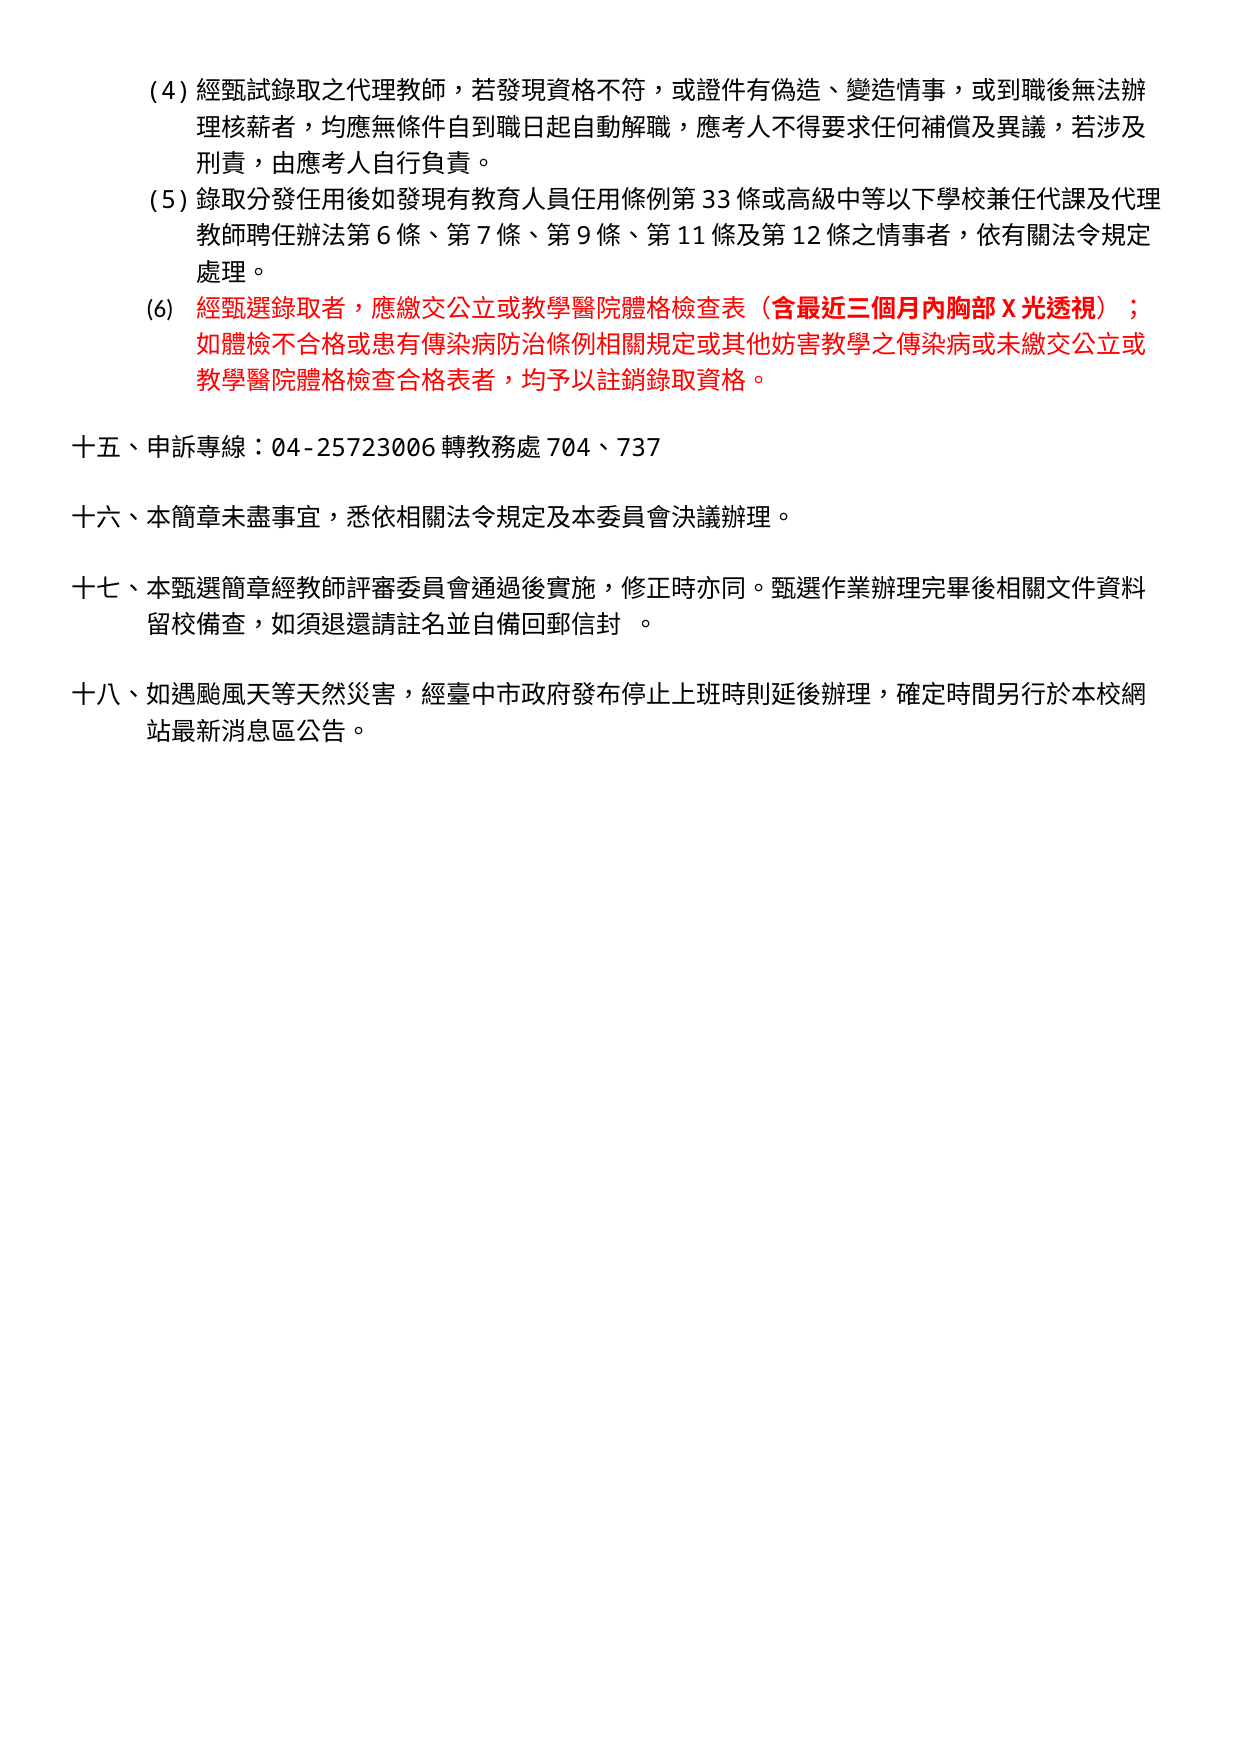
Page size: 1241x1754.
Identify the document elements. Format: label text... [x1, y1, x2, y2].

text 站最新消息區公告。 [71, 711, 1169, 747]
list 經甄選錄取者，應繳交公立或教學醫院體格檢查表（含最近三個月內胸部X光透視）；如體檢不合格或患有傳染病防治條例相關規定或其他妨害教學之傳染病或未繳交公立或教學醫院體格檢查合格表者，均予以註銷錄取資格。 [146, 288, 1169, 397]
text 十五、申訴專線：04-25723006轉教務處704、737 [71, 428, 1169, 464]
text 十六、本簡章未盡事宜，悉依相關法令規定及本委員會決議辦理。 [71, 498, 1169, 534]
list 經甄試錄取之代理教師，若發現資格不符，或證件有偽造、變造情事，或到職後無法辦理核薪者，均應無條件自到職日起自動解職，應考人不得要求任何補償及異議，若涉及刑責，由應考人自行負責。 [146, 71, 1169, 179]
list 錄取分發任用後如發現有教育人員任用條例第33條或高級中等以下學校兼任代課及代理教師聘任辦法第6條、第7條、第9條、第11條及第12條之情事者，依有關法令規定處理。 [146, 179, 1169, 288]
text 十八、如遇颱風天等天然災害，經臺中市政府發布停止上班時則延後辦理，確定時間另行於本校網 [71, 675, 1169, 711]
text 十七、本甄選簡章經教師評審委員會通過後實施，修正時亦同。甄選作業辦理完畢後相關文件資料留校備查，如須退還請註名並自備回郵信封 。 [71, 568, 1169, 641]
